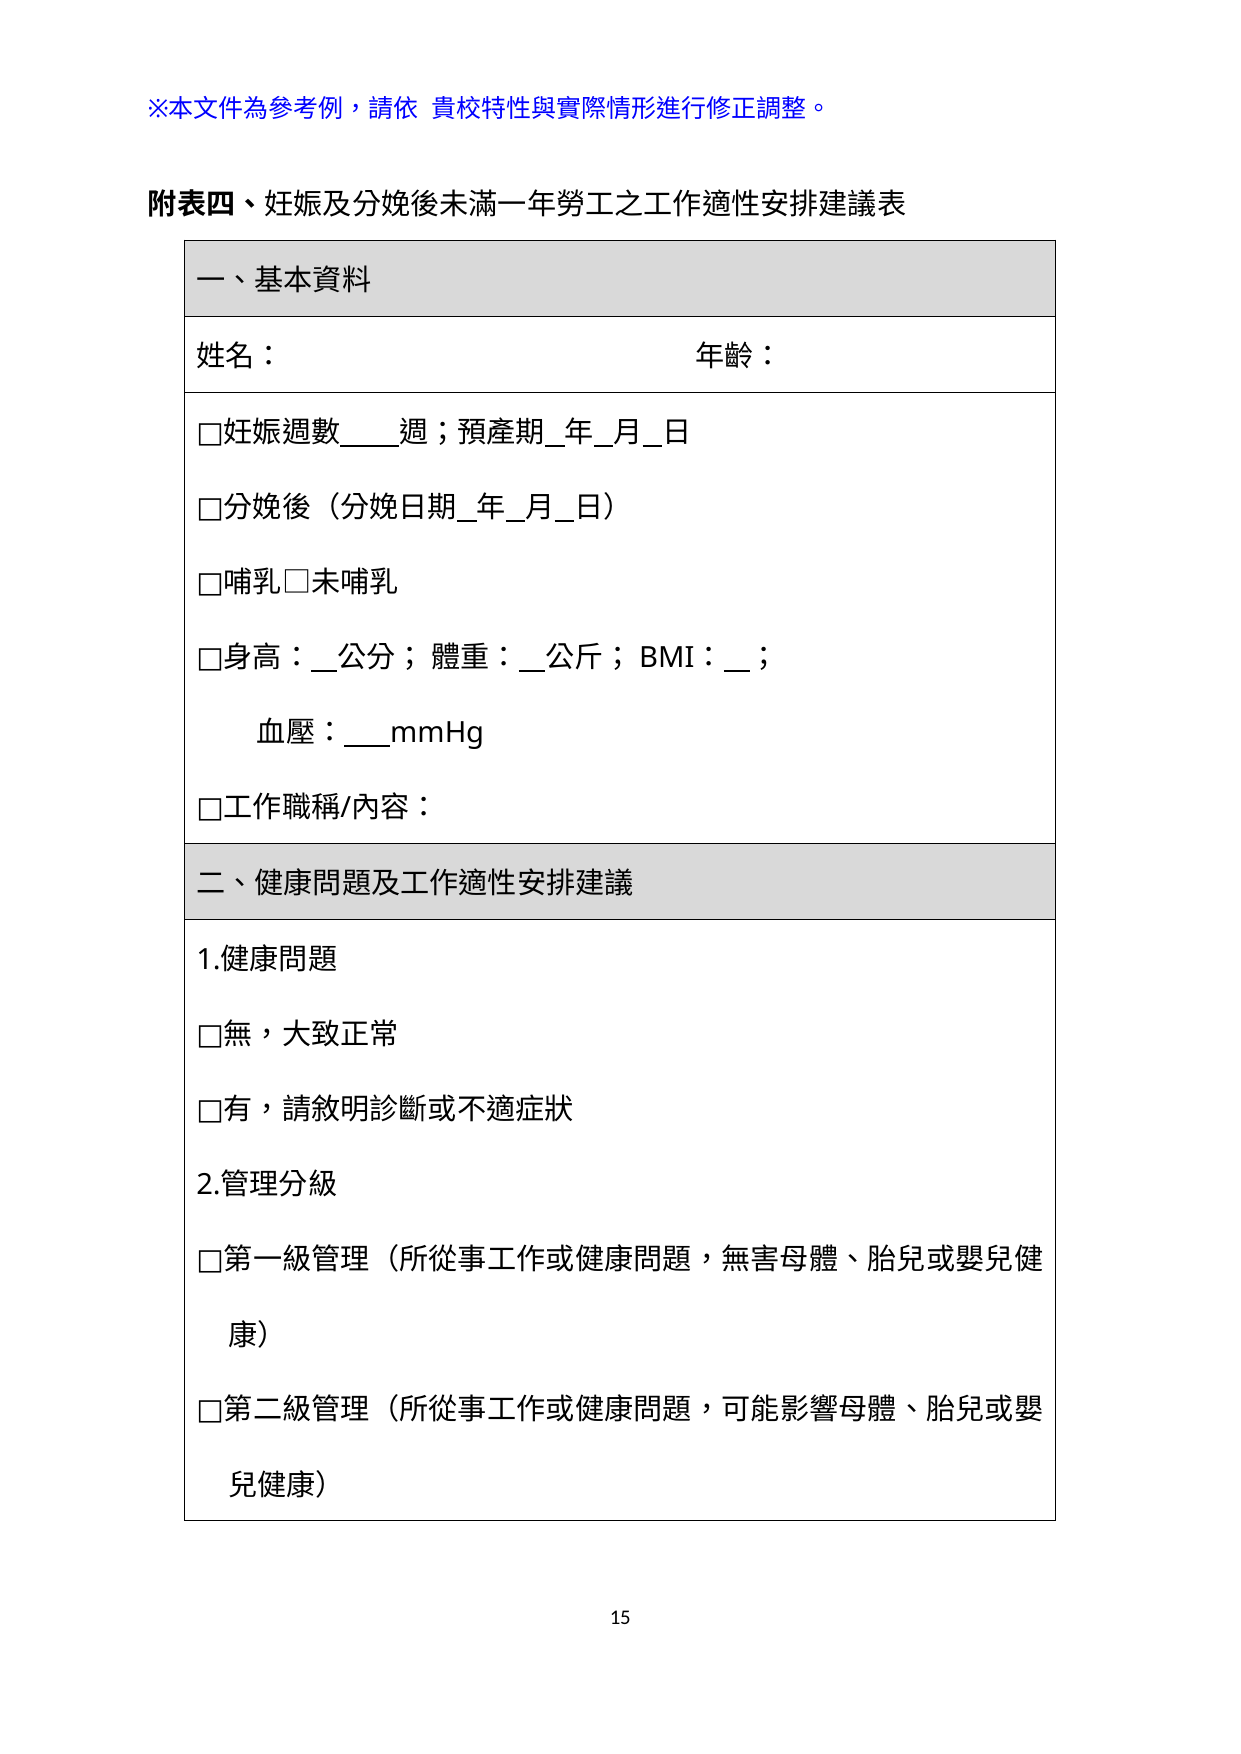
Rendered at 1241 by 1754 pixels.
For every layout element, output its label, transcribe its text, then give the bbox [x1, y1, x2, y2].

table_cell 二、健康問題及工作適性安排建議 [185, 844, 1055, 919]
table_cell 姓名： [185, 317, 683, 392]
table_cell 年齡： [684, 317, 1055, 392]
table_cell □妊娠週數 週；預產期 年 月 日 □分娩後（分娩日期 年 月 日） □哺乳□未哺乳 □身高： 公分； 體重： 公斤； BMI： ； 血壓： mmHg □工作職稱/內容： [185, 393, 1055, 843]
table_header 一、基本資料 [185, 241, 1055, 316]
text 附表四、妊娠及分娩後未滿一年勞工之工作適性安排建議表 [148, 164, 1092, 239]
table_cell 1.健康問題 □無，大致正常 □有，請敘明診斷或不適症狀 2.管理分級 □第一級管理（所從事工作或健康問題，無害母體、胎兒或嬰兒健康） □第二級管理（所從事工作或健康問題，可能影響母體、胎兒或嬰兒健康） [185, 920, 1055, 1520]
